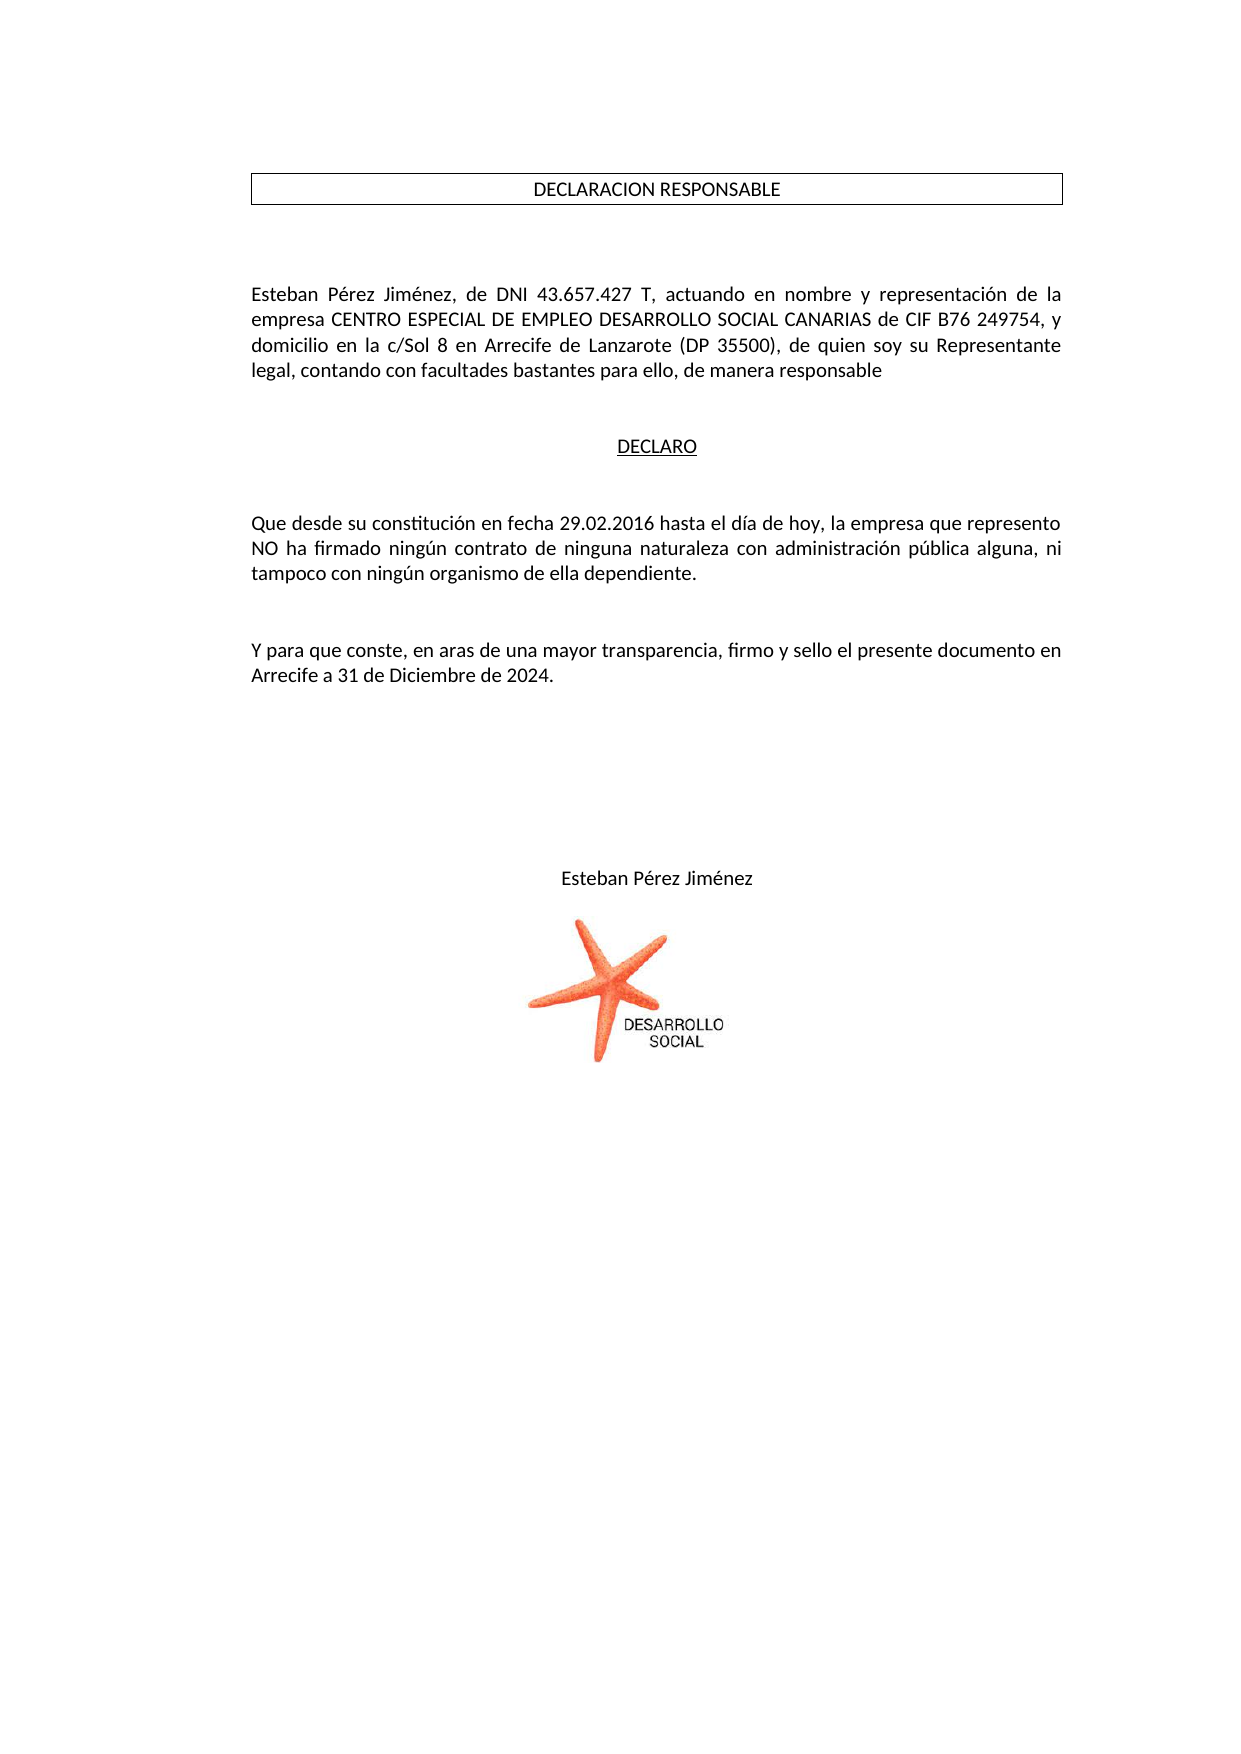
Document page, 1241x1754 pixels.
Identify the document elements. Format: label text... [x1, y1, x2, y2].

text DECLARO [251, 433, 1063, 459]
text Y para que conste, en aras de una mayor transparencia, firmo y sello el presente documento en Arrecife a 31 de Diciembre de 2024. [251, 637, 1063, 688]
text Esteban Pérez Jiménez, de DNI 43.657.427 T, actuando en nombre y representación de la empresa CENTRO ESPECIAL DE EMPLEO DESARROLLO SOCIAL CANARIAS de CIF B76 249754, y domicilio en la c/Sol 8 en Arrecife de Lanzarote (DP 35500), de quien soy su Representante legal, contando con facultades bastantes para ello, de manera responsable [251, 281, 1063, 383]
text Esteban Pérez Jiménez [251, 866, 1063, 891]
text DECLARACION RESPONSABLE [252, 174, 1062, 204]
text Que desde su constitución en fecha 29.02.2016 hasta el día de hoy, la empresa que represento NO ha firmado ningún contrato de ninguna naturaleza con administración pública alguna, ni tampoco con ningún organismo de ella dependiente. [251, 510, 1063, 586]
